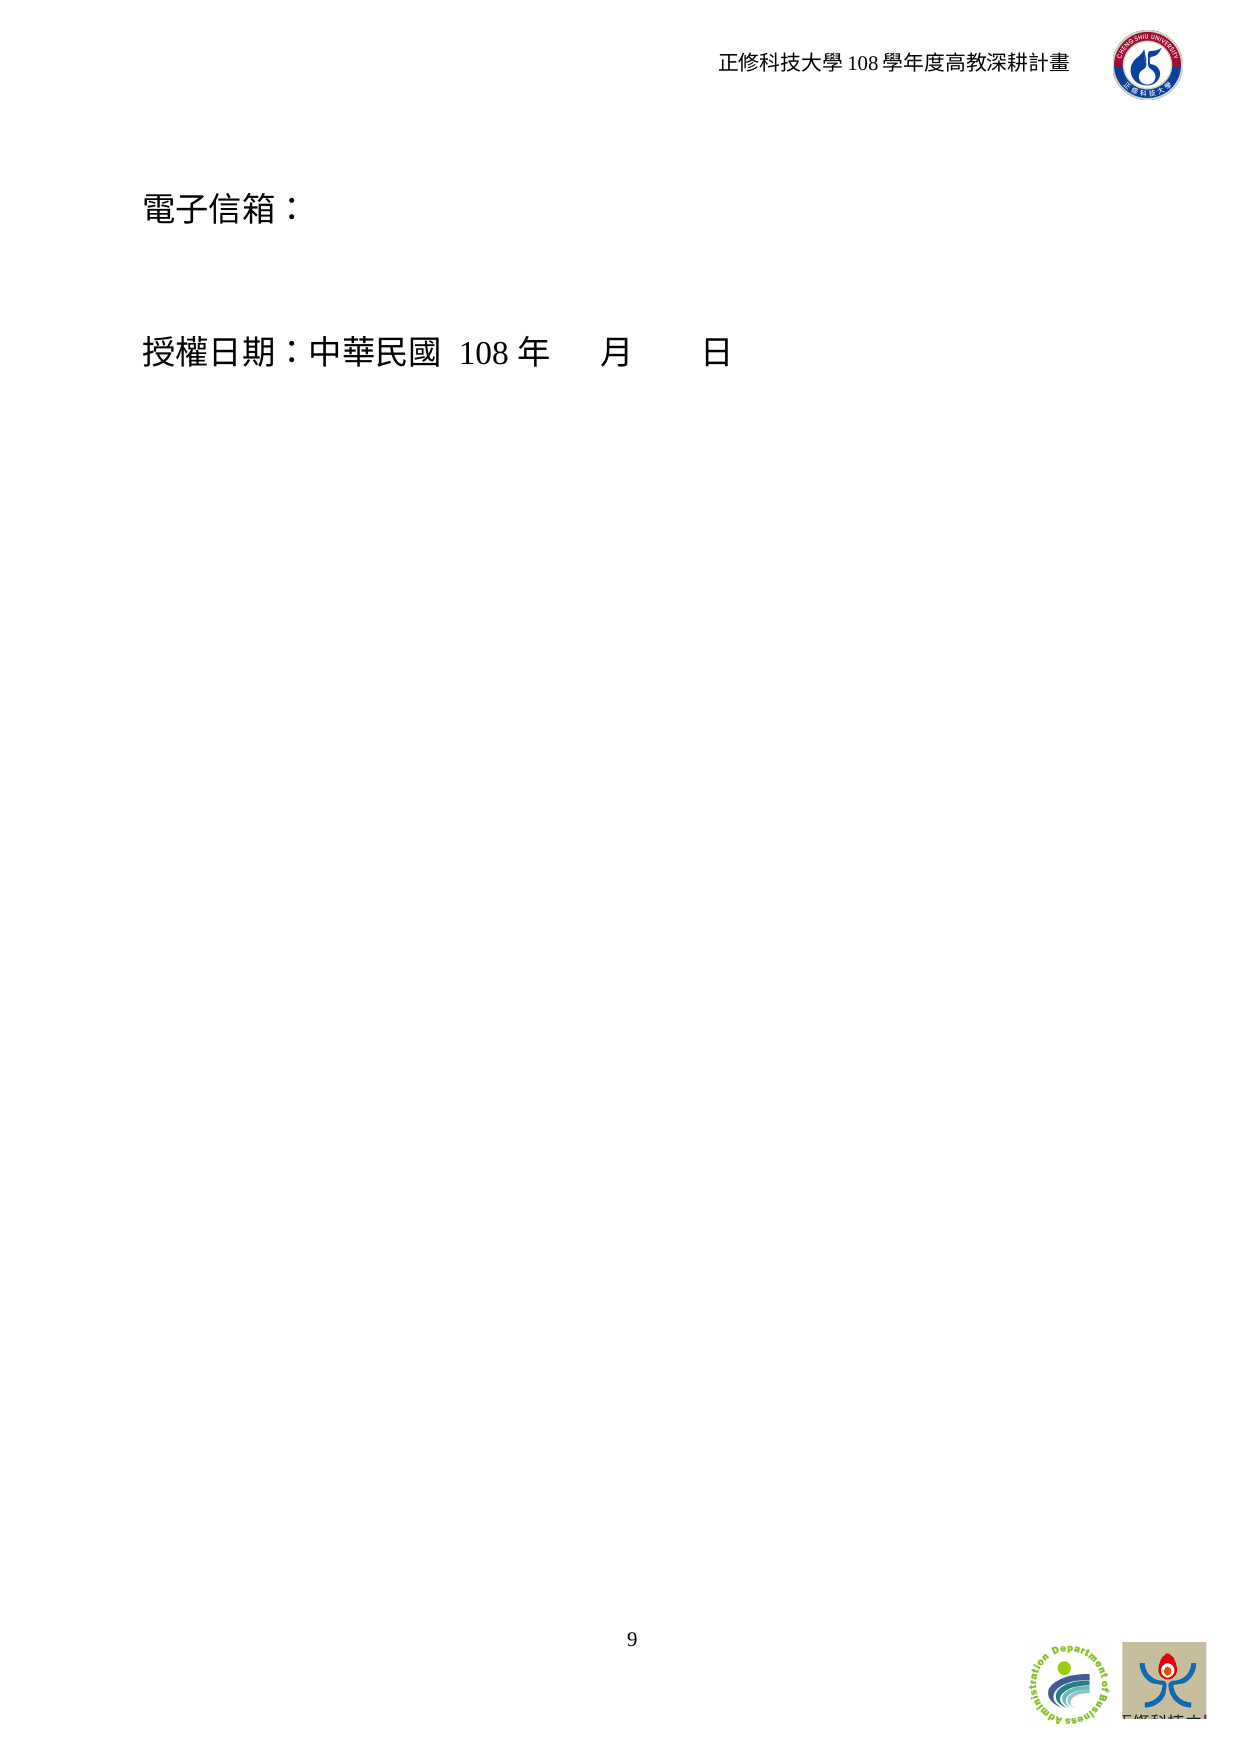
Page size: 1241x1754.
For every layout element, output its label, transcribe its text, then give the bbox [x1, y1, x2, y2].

picture [1027, 1643, 1112, 1728]
text 電子信箱： [142, 165, 1122, 228]
text 授權日期：中華民國 108 年 月 日 [142, 308, 1122, 371]
picture [1112, 30, 1183, 100]
picture [1122, 1642, 1207, 1719]
